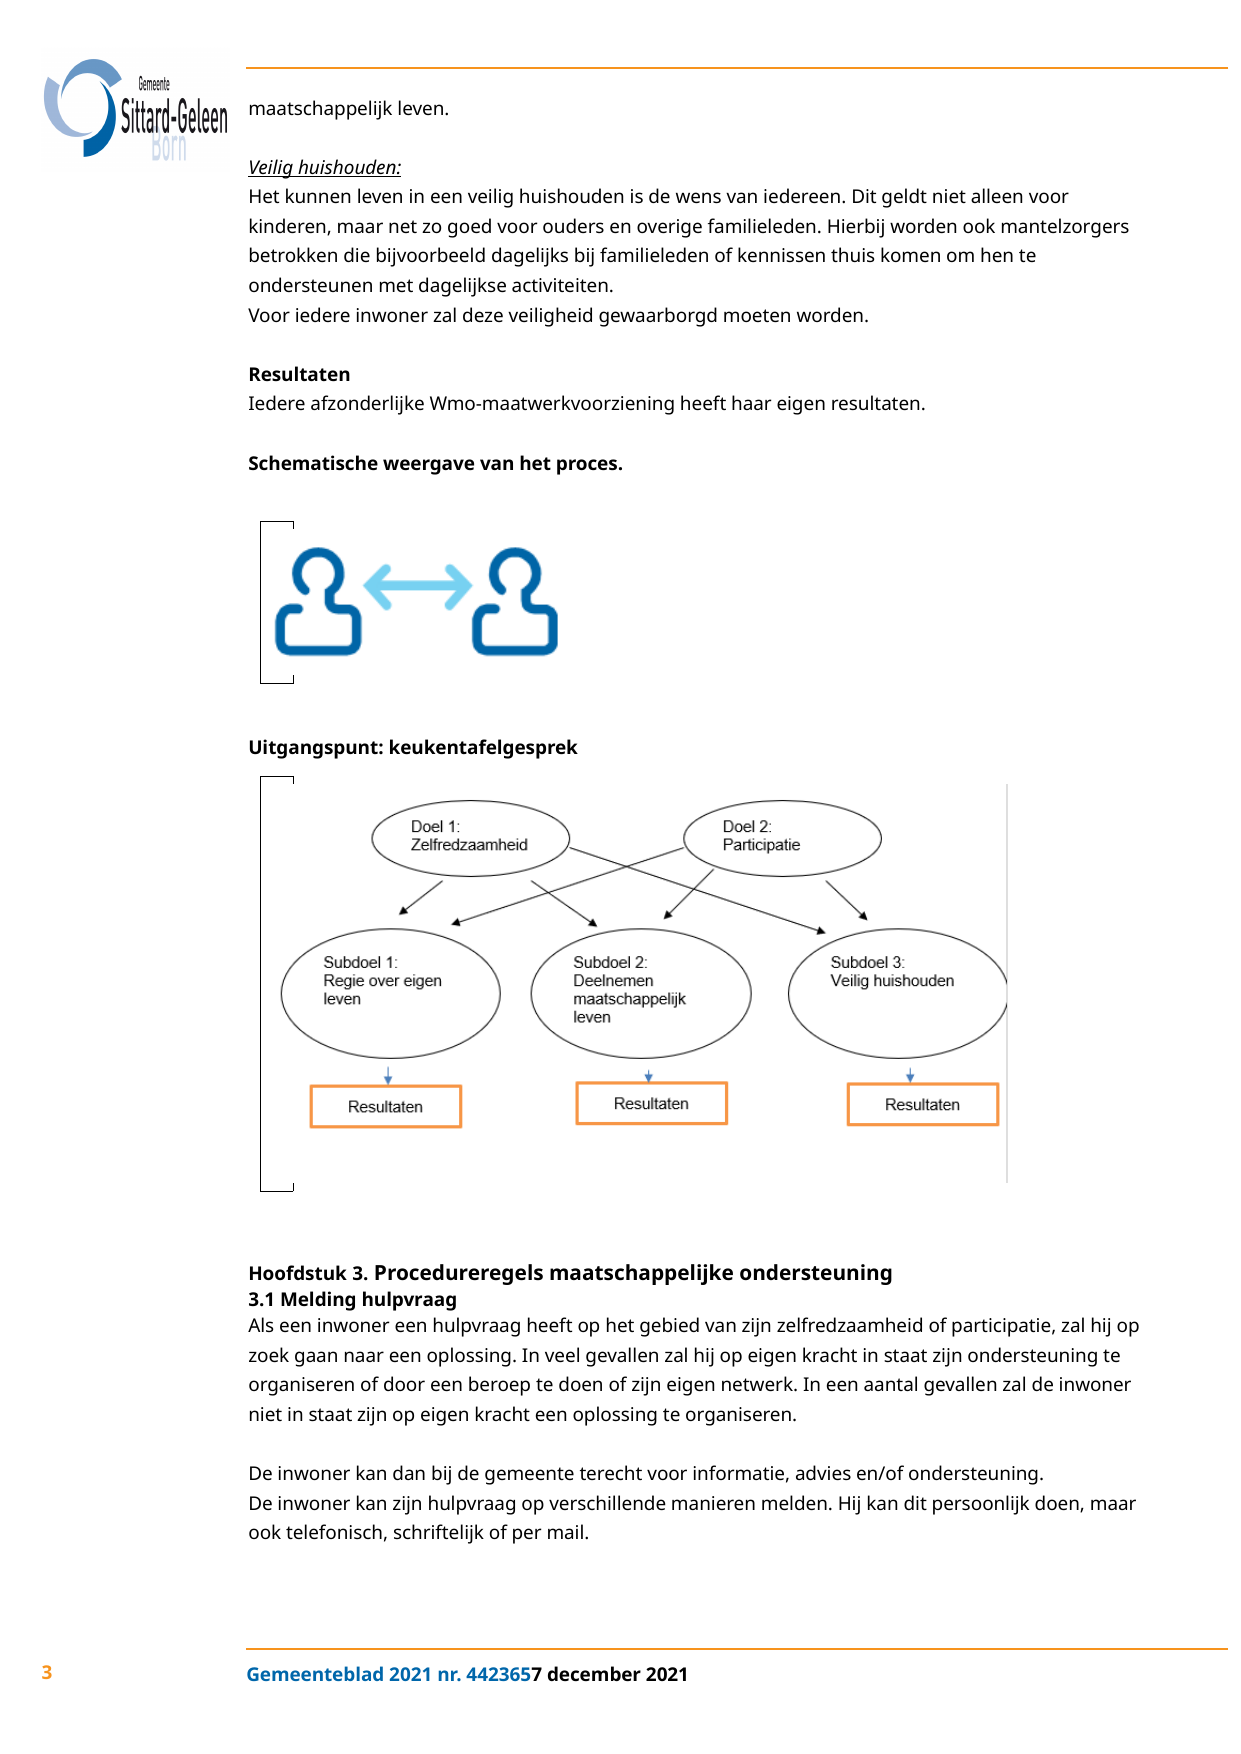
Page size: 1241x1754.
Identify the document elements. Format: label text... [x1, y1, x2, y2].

text Voor iedere inwoner zal deze veiligheid gewaarborgd moeten worden. [248, 302, 1152, 328]
text Resultaten [248, 361, 1152, 387]
text Hoofdstuk 3. Procedureregels maatschappelijke ondersteuning [248, 1258, 1152, 1287]
text Het kunnen leven in een veilig huishouden is de wens van iedereen. Dit geldt niet alleen voor kinderen, maar net zo goed voor ouders en overige familieleden. Hierbij worden ook mantelzorgers betrokken die bijvoorbeeld dagelijks bij familieleden of kennissen thuis komen om hen te ondersteunen met dagelijkse activiteiten. [248, 183, 1152, 298]
text 3.1 Melding hulpvraag [248, 1287, 1152, 1312]
text De inwoner kan zijn hulpvraag op verschillende manieren melden. Hij kan dit persoonlijk doen, maar ook telefonisch, schriftelijk of per mail. [248, 1490, 1152, 1545]
text Schematische weergave van het proces. [248, 450, 1152, 476]
text Iedere afzonderlijke Wmo-maatwerkvoorziening heeft haar eigen resultaten. [248, 391, 1152, 416]
picture [268, 529, 565, 675]
picture [268, 784, 1008, 1183]
picture [41, 47, 231, 172]
text Veilig huishouden: [248, 154, 1152, 180]
text Als een inwoner een hulpvraag heeft op het gebied van zijn zelfredzaamheid of participatie, zal hij op zoek gaan naar een oplossing. In veel gevallen zal hij op eigen kracht in staat zijn ondersteuning te organiseren of door een beroep te doen of zijn eigen netwerk. In een aantal gevallen zal de inwoner niet in staat zijn op eigen kracht een oplossing te organiseren. [248, 1312, 1152, 1427]
text Uitgangspunt: keukentafelgesprek [248, 734, 1152, 760]
text maatschappelijk leven. [248, 95, 1152, 121]
text De inwoner kan dan bij de gemeente terecht voor informatie, advies en/of ondersteuning. [248, 1460, 1152, 1486]
